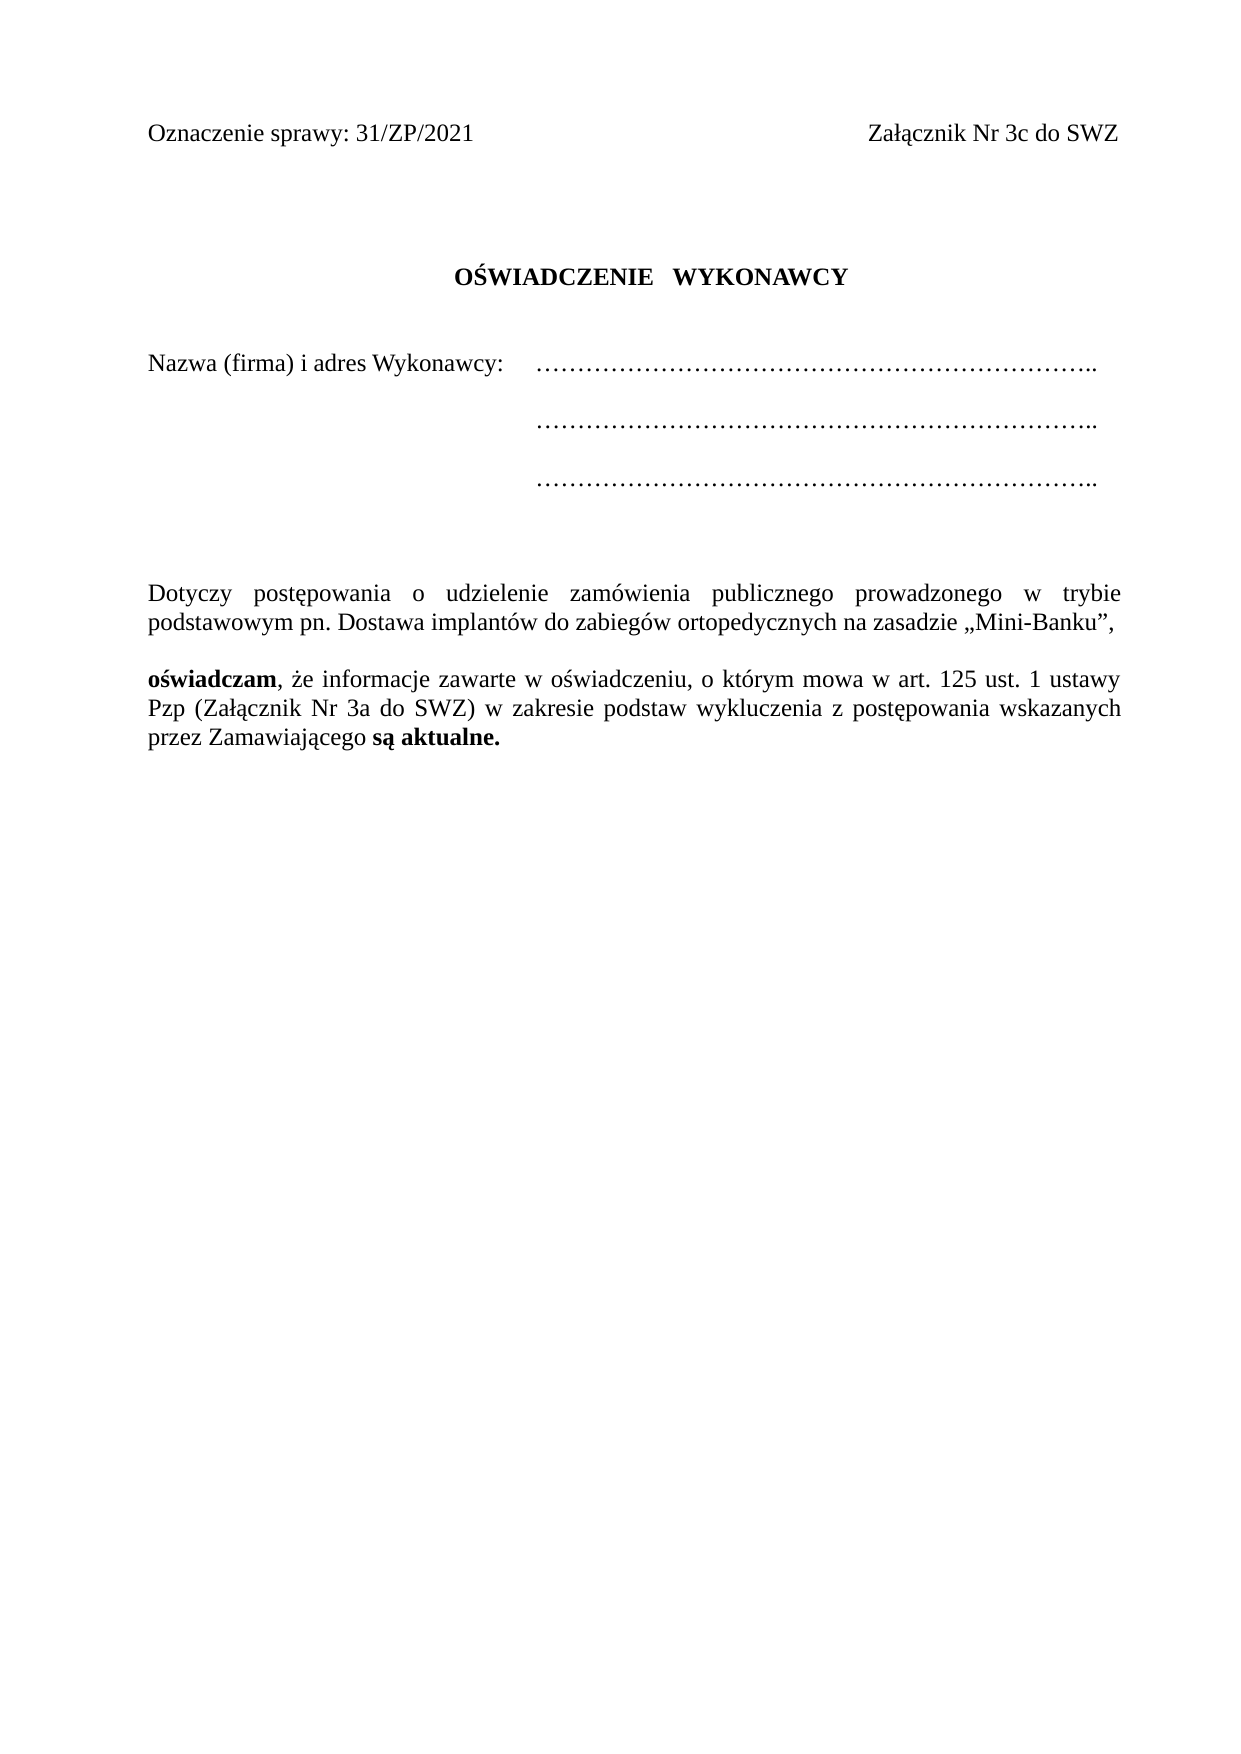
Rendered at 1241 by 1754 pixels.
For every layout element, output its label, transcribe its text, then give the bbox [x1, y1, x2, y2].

text Dotyczy postępowania o udzielenie zamówienia publicznego prowadzonego w trybie podstawowym pn. Dostawa implantów do zabiegów ortopedycznych na zasadzie „Mini-Banku”, [148, 578, 1122, 636]
text ………………………………………………………….. [148, 463, 1122, 492]
text OŚWIADCZENIE WYKONAWCY [148, 262, 1122, 291]
text ………………………………………………………….. [148, 406, 1122, 434]
text oświadczam, że informacje zawarte w oświadczeniu, o którym mowa w art. 125 ust. 1 ustawy Pzp (Załącznik Nr 3a do SWZ) w zakresie podstaw wykluczenia z postępowania wskazanych przez Zamawiającego są aktualne. [148, 664, 1122, 751]
text Nazwa (firma) i adres Wykonawcy: ………………………………………………………….. [148, 348, 1122, 377]
text Oznaczenie sprawy: 31/ZP/2021 Załącznik Nr 3c do SWZ [148, 118, 1122, 147]
